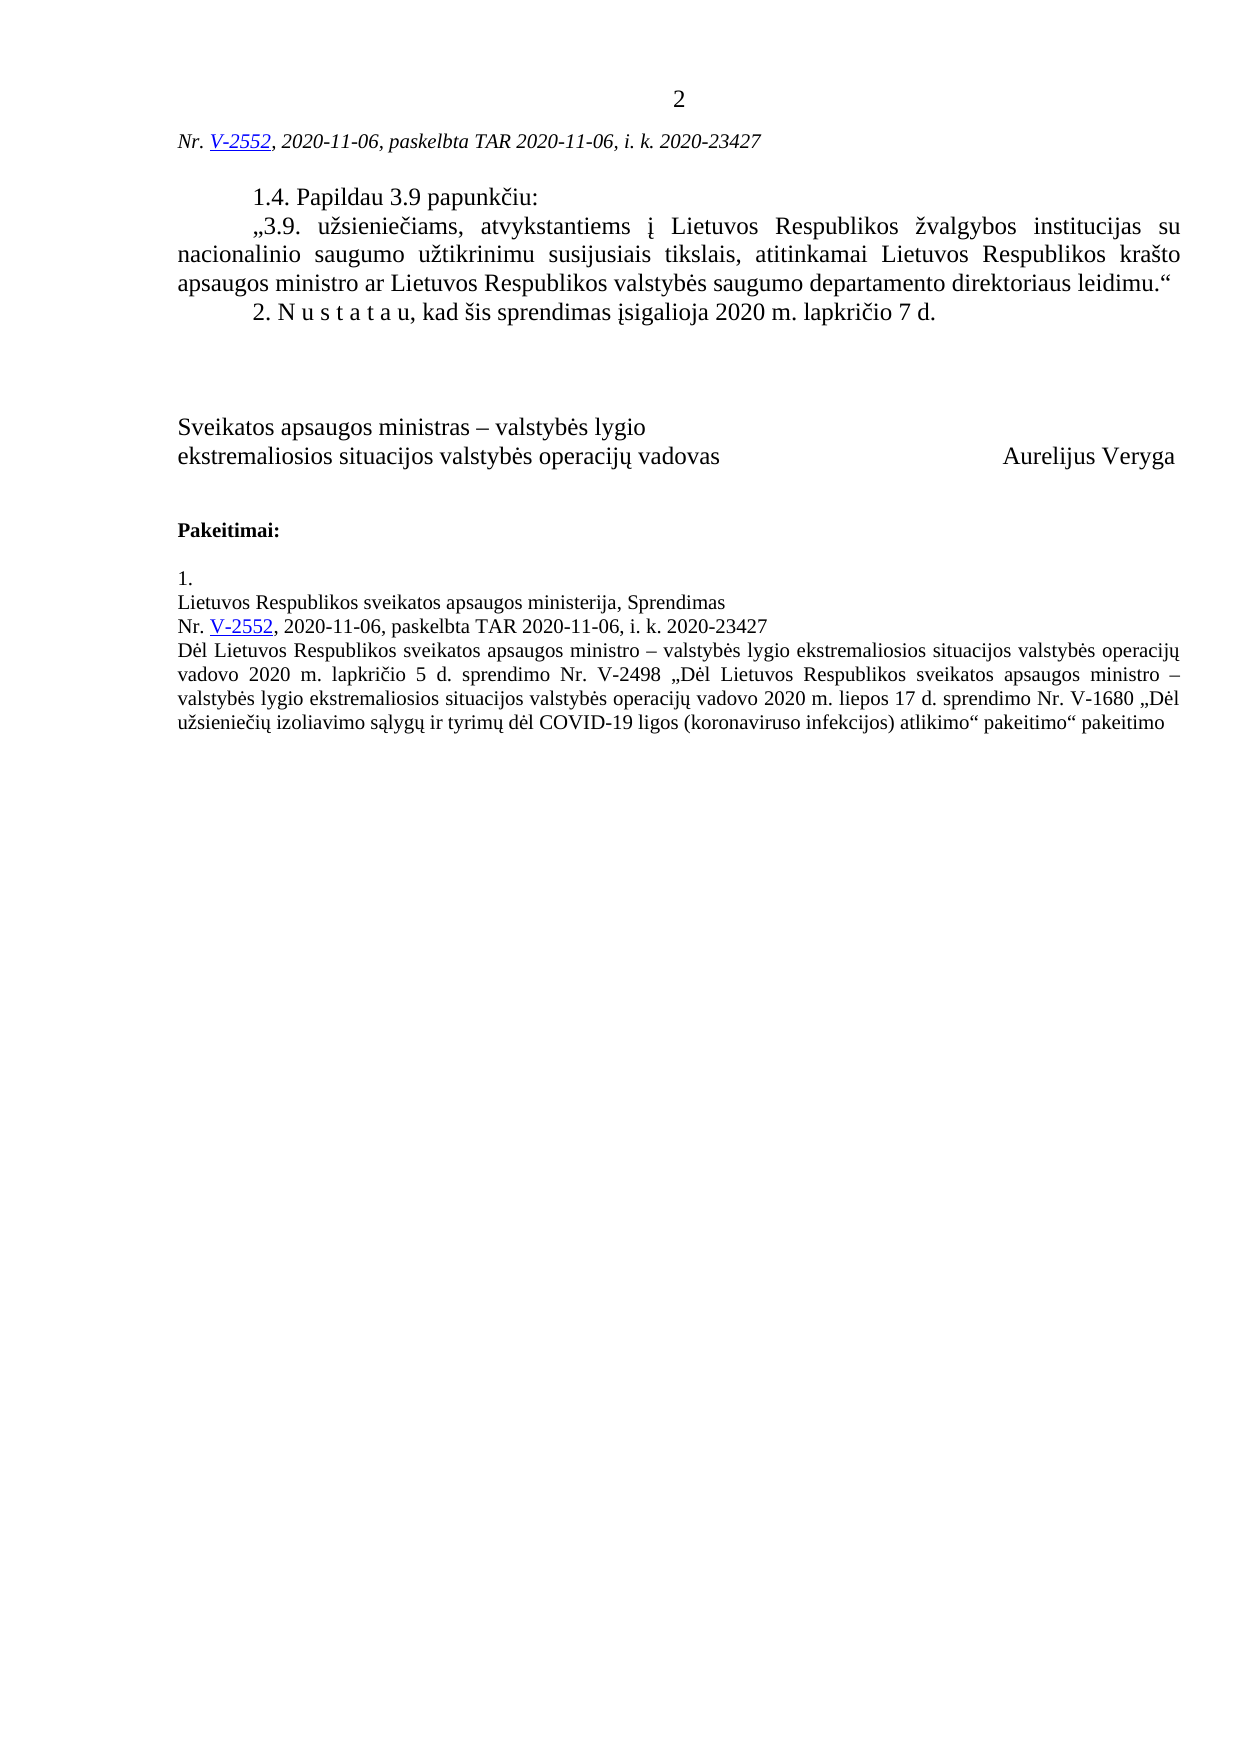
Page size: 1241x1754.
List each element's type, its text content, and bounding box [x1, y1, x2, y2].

text 2. N u s t a t a u, kad šis sprendimas įsigalioja 2020 m. lapkričio 7 d. [177, 297, 1181, 326]
text 1.4. Papildau 3.9 papunkčiu: [177, 182, 1181, 211]
text Pakeitimai: [177, 518, 1181, 542]
text Lietuvos Respublikos sveikatos apsaugos ministerija, Sprendimas [177, 590, 1181, 614]
text Nr. V-2552, 2020-11-06, paskelbta TAR 2020-11-06, i. k. 2020-23427 [177, 614, 1181, 638]
text ekstremaliosios situacijos valstybės operacijų vadovas Aurelijus Veryga [177, 441, 1181, 469]
text „3.9. užsieniečiams, atvykstantiems į Lietuvos Respublikos žvalgybos institucijas su nacionalinio saugumo užtikrinimu susijusiais tikslais, atitinkamai Lietuvos Respublikos krašto apsaugos ministro ar Lietuvos Respublikos valstybės saugumo departamento direktoriaus leidimu.“ [177, 211, 1181, 297]
text Nr. V-2552, 2020-11-06, paskelbta TAR 2020-11-06, i. k. 2020-23427 [177, 129, 1181, 153]
text 1. [177, 566, 1181, 590]
text Dėl Lietuvos Respublikos sveikatos apsaugos ministro – valstybės lygio ekstremaliosios situacijos valstybės operacijų vadovo 2020 m. lapkričio 5 d. sprendimo Nr. V-2498 „Dėl Lietuvos Respublikos sveikatos apsaugos ministro – valstybės lygio ekstremaliosios situacijos valstybės operacijų vadovo 2020 m. liepos 17 d. sprendimo Nr. V-1680 „Dėl užsieniečių izoliavimo sąlygų ir tyrimų dėl COVID-19 ligos (koronaviruso infekcijos) atlikimo“ pakeitimo“ pakeitimo [177, 638, 1181, 734]
text Sveikatos apsaugos ministras – valstybės lygio [177, 412, 1181, 441]
